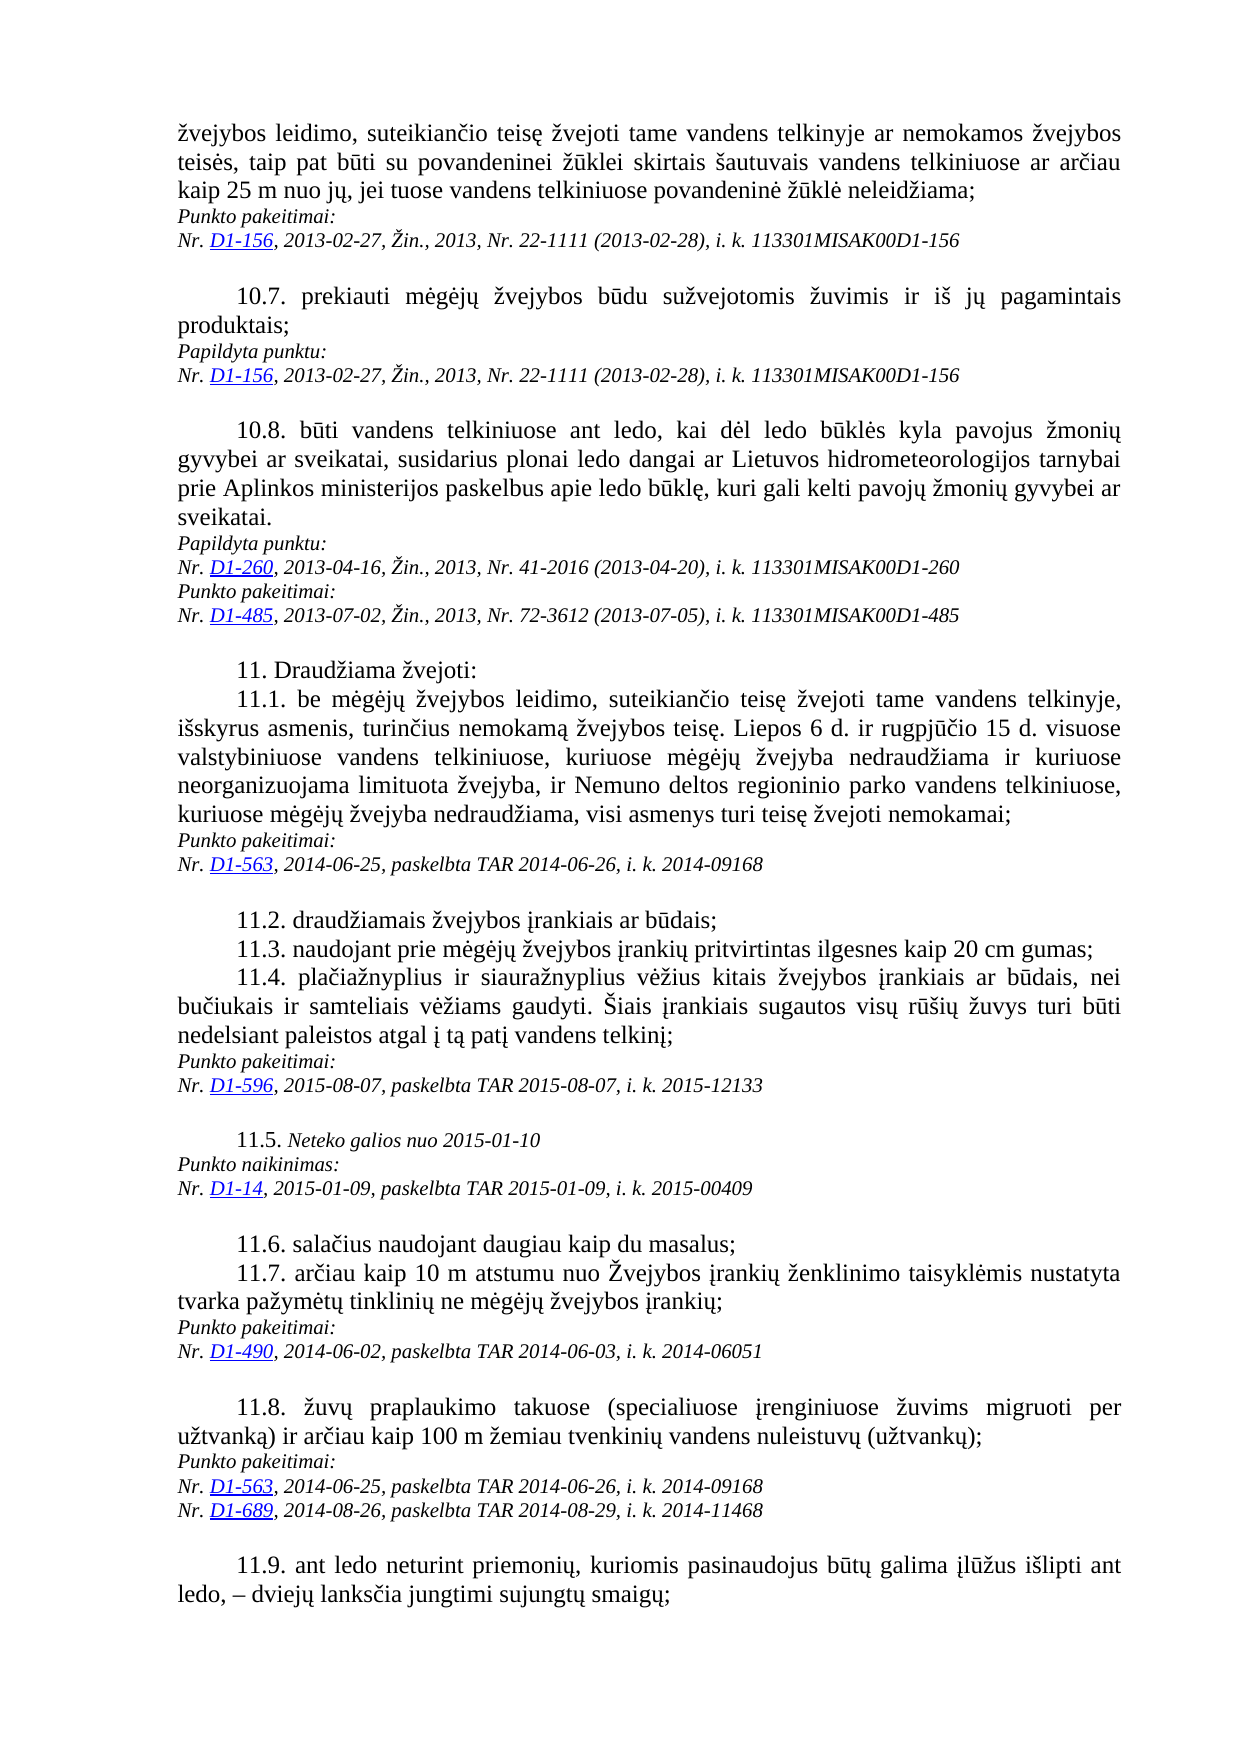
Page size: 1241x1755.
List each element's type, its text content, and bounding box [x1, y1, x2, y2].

text Nr. D1-596, 2015-08-07, paskelbta TAR 2015-08-07, i. k. 2015-12133 [177, 1073, 1122, 1097]
text Punkto pakeitimai: [177, 1315, 1122, 1339]
text Punkto pakeitimai: [177, 579, 1122, 603]
text Nr. D1-485, 2013-07-02, Žin., 2013, Nr. 72-3612 (2013-07-05), i. k. 113301MISAK00D1-485 [177, 603, 1122, 627]
text Papildyta punktu: [177, 339, 1122, 363]
text Nr. D1-490, 2014-06-02, paskelbta TAR 2014-06-03, i. k. 2014-06051 [177, 1339, 1122, 1363]
text 10.7. prekiauti mėgėjų žvejybos būdu sužvejotomis žuvimis ir iš jų pagamintais produktais; [177, 281, 1122, 339]
text 11.6. salačius naudojant daugiau kaip du masalus; [177, 1229, 1122, 1258]
text 10.8. būti vandens telkiniuose ant ledo, kai dėl ledo būklės kyla pavojus žmonių gyvybei ar sveikatai, susidarius plonai ledo dangai ar Lietuvos hidrometeorologijos tarnybai prie Aplinkos ministerijos paskelbus apie ledo būklę, kuri gali kelti pavojų žmonių gyvybei ar sveikatai. [177, 416, 1122, 531]
text Punkto pakeitimai: [177, 1049, 1122, 1073]
text Nr. D1-156, 2013-02-27, Žin., 2013, Nr. 22-1111 (2013-02-28), i. k. 113301MISAK00D1-156 [177, 363, 1122, 387]
text Punkto naikinimas: [177, 1152, 1122, 1176]
text 11.8. žuvų praplaukimo takuose (specialiuose įrenginiuose žuvims migruoti per užtvanką) ir arčiau kaip 100 m žemiau tvenkinių vandens nuleistuvų (užtvankų); [177, 1392, 1122, 1449]
text Nr. D1-689, 2014-08-26, paskelbta TAR 2014-08-29, i. k. 2014-11468 [177, 1498, 1122, 1522]
text Nr. D1-156, 2013-02-27, Žin., 2013, Nr. 22-1111 (2013-02-28), i. k. 113301MISAK00D1-156 [177, 228, 1122, 252]
text 11. Draudžiama žvejoti: [177, 656, 1122, 684]
text 11.3. naudojant prie mėgėjų žvejybos įrankių pritvirtintas ilgesnes kaip 20 cm gumas; [177, 934, 1122, 962]
text Nr. D1-563, 2014-06-25, paskelbta TAR 2014-06-26, i. k. 2014-09168 [177, 852, 1122, 876]
text 11.1. be mėgėjų žvejybos leidimo, suteikiančio teisę žvejoti tame vandens telkinyje, išskyrus asmenis, turinčius nemokamą žvejybos teisę. Liepos 6 d. ir rugpjūčio 15 d. visuose valstybiniuose vandens telkiniuose, kuriuose mėgėjų žvejyba nedraudžiama ir kuriuose neorganizuojama limituota žvejyba, ir Nemuno deltos regioninio parko vandens telkiniuose, kuriuose mėgėjų žvejyba nedraudžiama, visi asmenys turi teisę žvejoti nemokamai; [177, 684, 1122, 828]
text Papildyta punktu: [177, 531, 1122, 555]
text Punkto pakeitimai: [177, 1449, 1122, 1473]
text 11.2. draudžiamais žvejybos įrankiais ar būdais; [177, 905, 1122, 934]
text 11.9. ant ledo neturint priemonių, kuriomis pasinaudojus būtų galima įlūžus išlipti ant ledo, – dviejų lanksčia jungtimi sujungtų smaigų; [177, 1550, 1122, 1608]
text Nr. D1-260, 2013-04-16, Žin., 2013, Nr. 41-2016 (2013-04-20), i. k. 113301MISAK00D1-260 [177, 555, 1122, 579]
text 11.7. arčiau kaip 10 m atstumu nuo Žvejybos įrankių ženklinimo taisyklėmis nustatyta tvarka pažymėtų tinklinių ne mėgėjų žvejybos įrankių; [177, 1258, 1122, 1315]
text Nr. D1-563, 2014-06-25, paskelbta TAR 2014-06-26, i. k. 2014-09168 [177, 1473, 1122, 1498]
text Nr. D1-14, 2015-01-09, paskelbta TAR 2015-01-09, i. k. 2015-00409 [177, 1176, 1122, 1200]
text Punkto pakeitimai: [177, 204, 1122, 228]
text Punkto pakeitimai: [177, 828, 1122, 852]
text 11.4. plačiažnyplius ir siauražnyplius vėžius kitais žvejybos įrankiais ar būdais, nei bučiukais ir samteliais vėžiams gaudyti. Šiais įrankiais sugautos visų rūšių žuvys turi būti nedelsiant paleistos atgal į tą patį vandens telkinį; [177, 962, 1122, 1049]
text žvejybos leidimo, suteikiančio teisę žvejoti tame vandens telkinyje ar nemokamos žvejybos teisės, taip pat būti su povandeninei žūklei skirtais šautuvais vandens telkiniuose ar arčiau kaip 25 m nuo jų, jei tuose vandens telkiniuose povandeninė žūklė neleidžiama; [177, 118, 1122, 204]
text 11.5. Neteko galios nuo 2015-01-10 [177, 1126, 1122, 1152]
